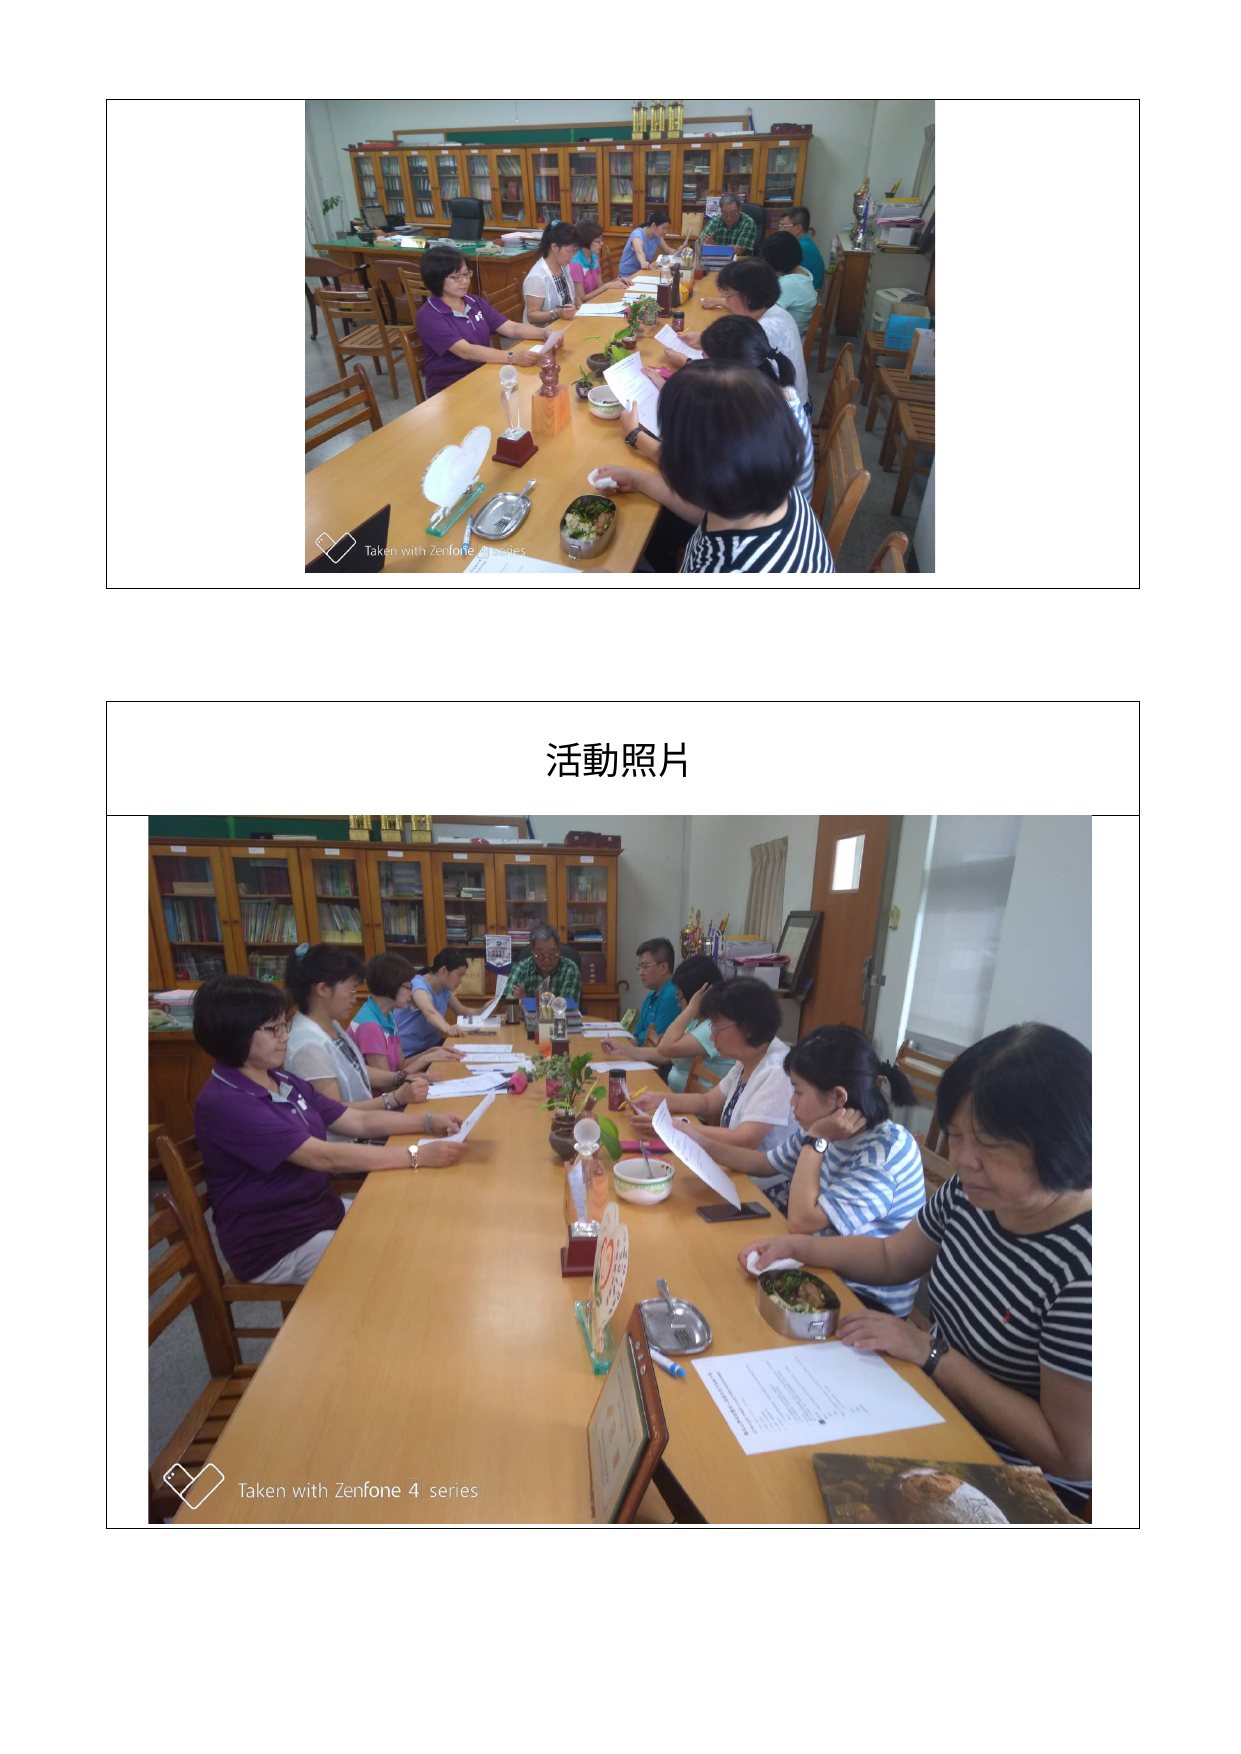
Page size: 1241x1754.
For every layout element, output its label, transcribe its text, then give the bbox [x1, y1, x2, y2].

table_cell [107, 816, 1139, 1528]
picture [305, 100, 936, 573]
picture [148, 815, 1092, 1524]
table_header 活動照片 [107, 702, 1139, 814]
table_cell [107, 100, 1139, 587]
